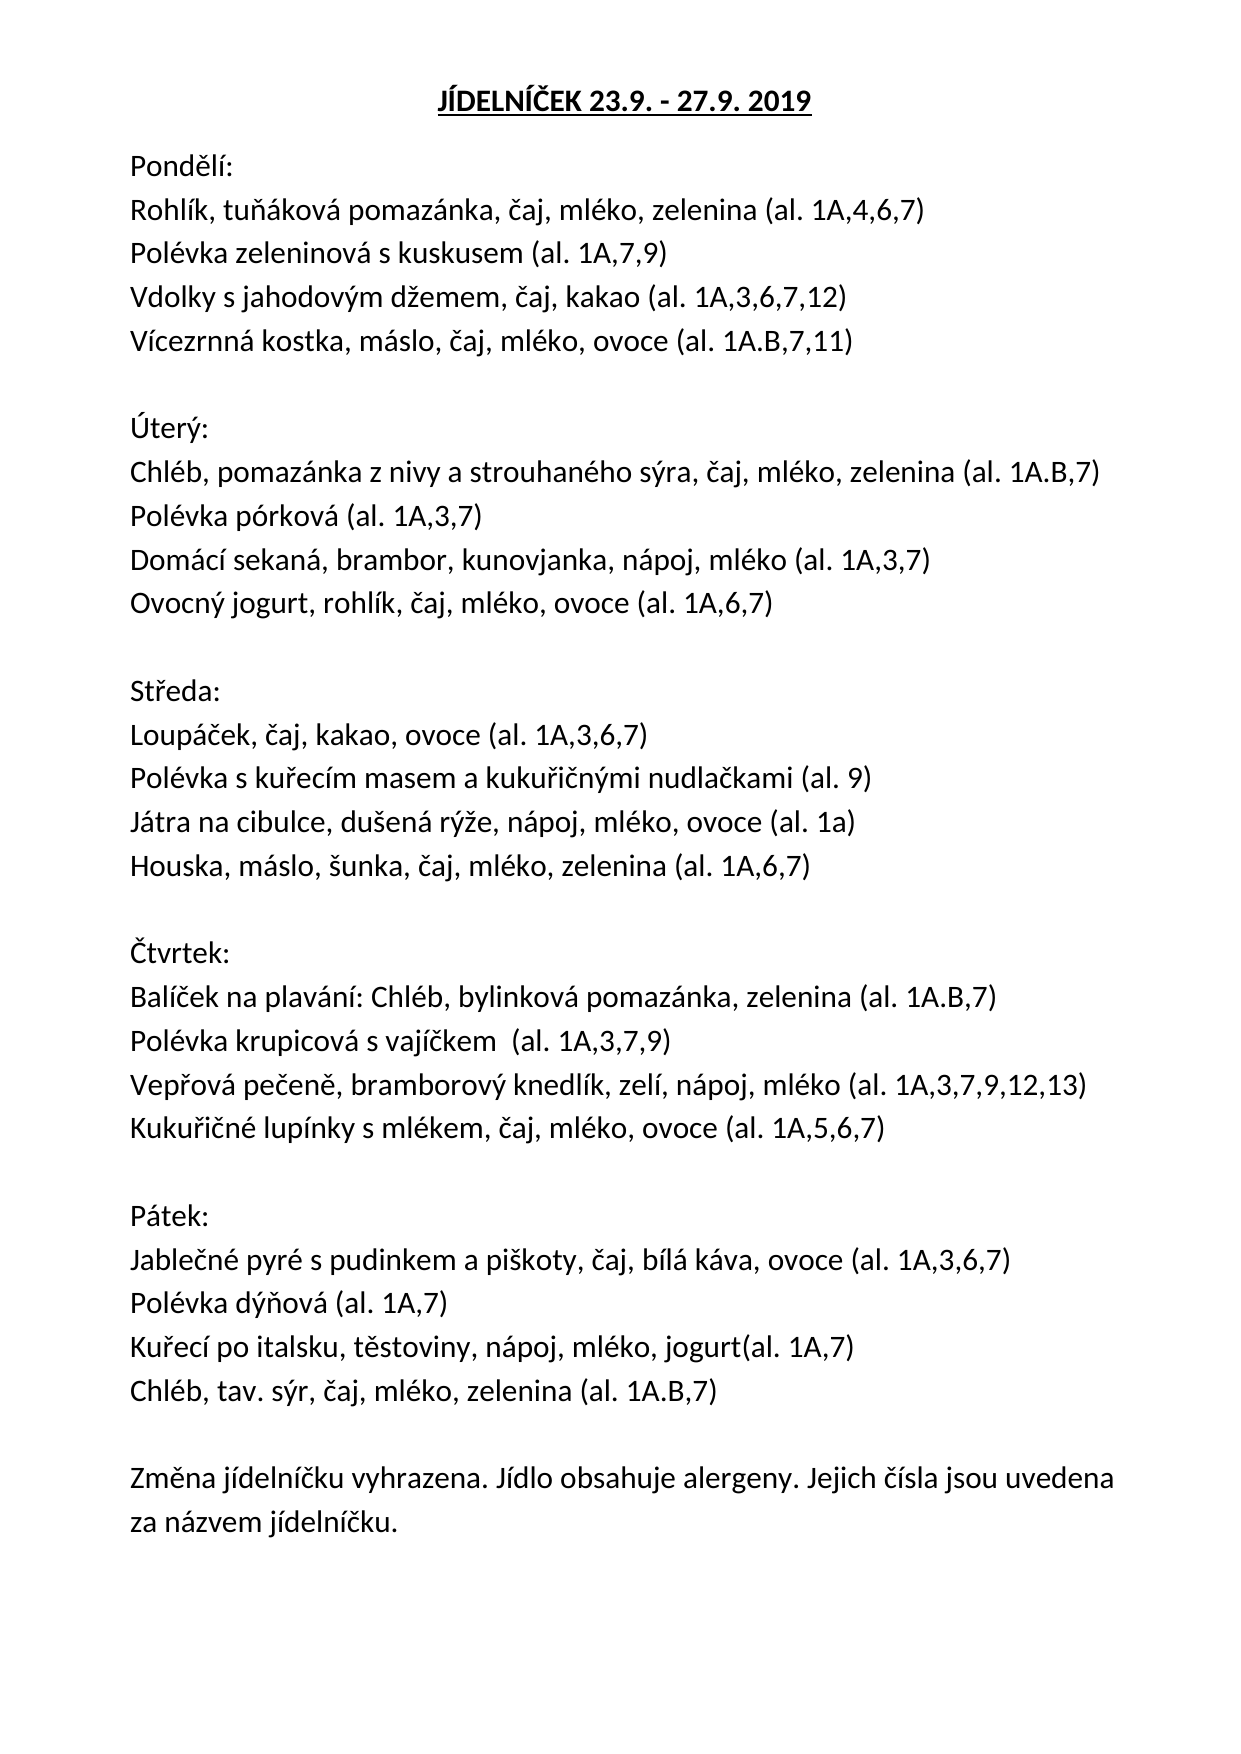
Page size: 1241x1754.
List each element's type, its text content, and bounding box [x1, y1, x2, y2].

text Vepřová pečeně, bramborový knedlík, zelí, nápoj, mléko (al. 1A,3,7,9,12,13) [130, 1064, 1119, 1103]
text Polévka pórková (al. 1A,3,7) [130, 496, 1119, 534]
text Houska, máslo, šunka, čaj, mléko, zelenina (al. 1A,6,7) [130, 846, 1119, 884]
text Polévka s kuřecím masem a kukuřičnými nudlačkami (al. 9) [130, 758, 1119, 796]
text Loupáček, čaj, kakao, ovoce (al. 1A,3,6,7) [130, 714, 1119, 753]
text Jablečné pyré s pudinkem a piškoty, čaj, bílá káva, ovoce (al. 1A,3,6,7) [130, 1239, 1119, 1278]
text Změna jídelníčku vyhrazena. Jídlo obsahuje alergeny. Jejich čísla jsou uvedena za názvem jídelníčku. [130, 1458, 1119, 1540]
text Vdolky s jahodovým džemem, čaj, kakao (al. 1A,3,6,7,12) [130, 277, 1119, 315]
text Kuřecí po italsku, těstoviny, nápoj, mléko, jogurt(al. 1A,7) [130, 1327, 1119, 1365]
text Polévka krupicová s vajíčkem (al. 1A,3,7,9) [130, 1021, 1119, 1059]
text Pondělí: [130, 146, 1119, 184]
text Polévka zeleninová s kuskusem (al. 1A,7,9) [130, 233, 1119, 271]
text Chléb, pomazánka z nivy a strouhaného sýra, čaj, mléko, zelenina (al. 1A.B,7) [130, 452, 1119, 490]
text JÍDELNÍČEK 23.9. - 27.9. 2019 [130, 81, 1119, 119]
text Úterý: [130, 408, 1119, 446]
text Játra na cibulce, dušená rýže, nápoj, mléko, ovoce (al. 1a) [130, 802, 1119, 840]
text Kukuřičné lupínky s mlékem, čaj, mléko, ovoce (al. 1A,5,6,7) [130, 1108, 1119, 1146]
text Pátek: [130, 1196, 1119, 1234]
text Polévka dýňová (al. 1A,7) [130, 1283, 1119, 1321]
text Balíček na plavání: Chléb, bylinková pomazánka, zelenina (al. 1A.B,7) [130, 977, 1119, 1015]
text Čtvrtek: [130, 933, 1119, 971]
text Ovocný jogurt, rohlík, čaj, mléko, ovoce (al. 1A,6,7) [130, 583, 1119, 621]
text Rohlík, tuňáková pomazánka, čaj, mléko, zelenina (al. 1A,4,6,7) [130, 189, 1119, 228]
text Vícezrnná kostka, máslo, čaj, mléko, ovoce (al. 1A.B,7,11) [130, 321, 1119, 359]
text Domácí sekaná, brambor, kunovjanka, nápoj, mléko (al. 1A,3,7) [130, 539, 1119, 578]
text Chléb, tav. sýr, čaj, mléko, zelenina (al. 1A.B,7) [130, 1371, 1119, 1409]
text Středa: [130, 671, 1119, 709]
